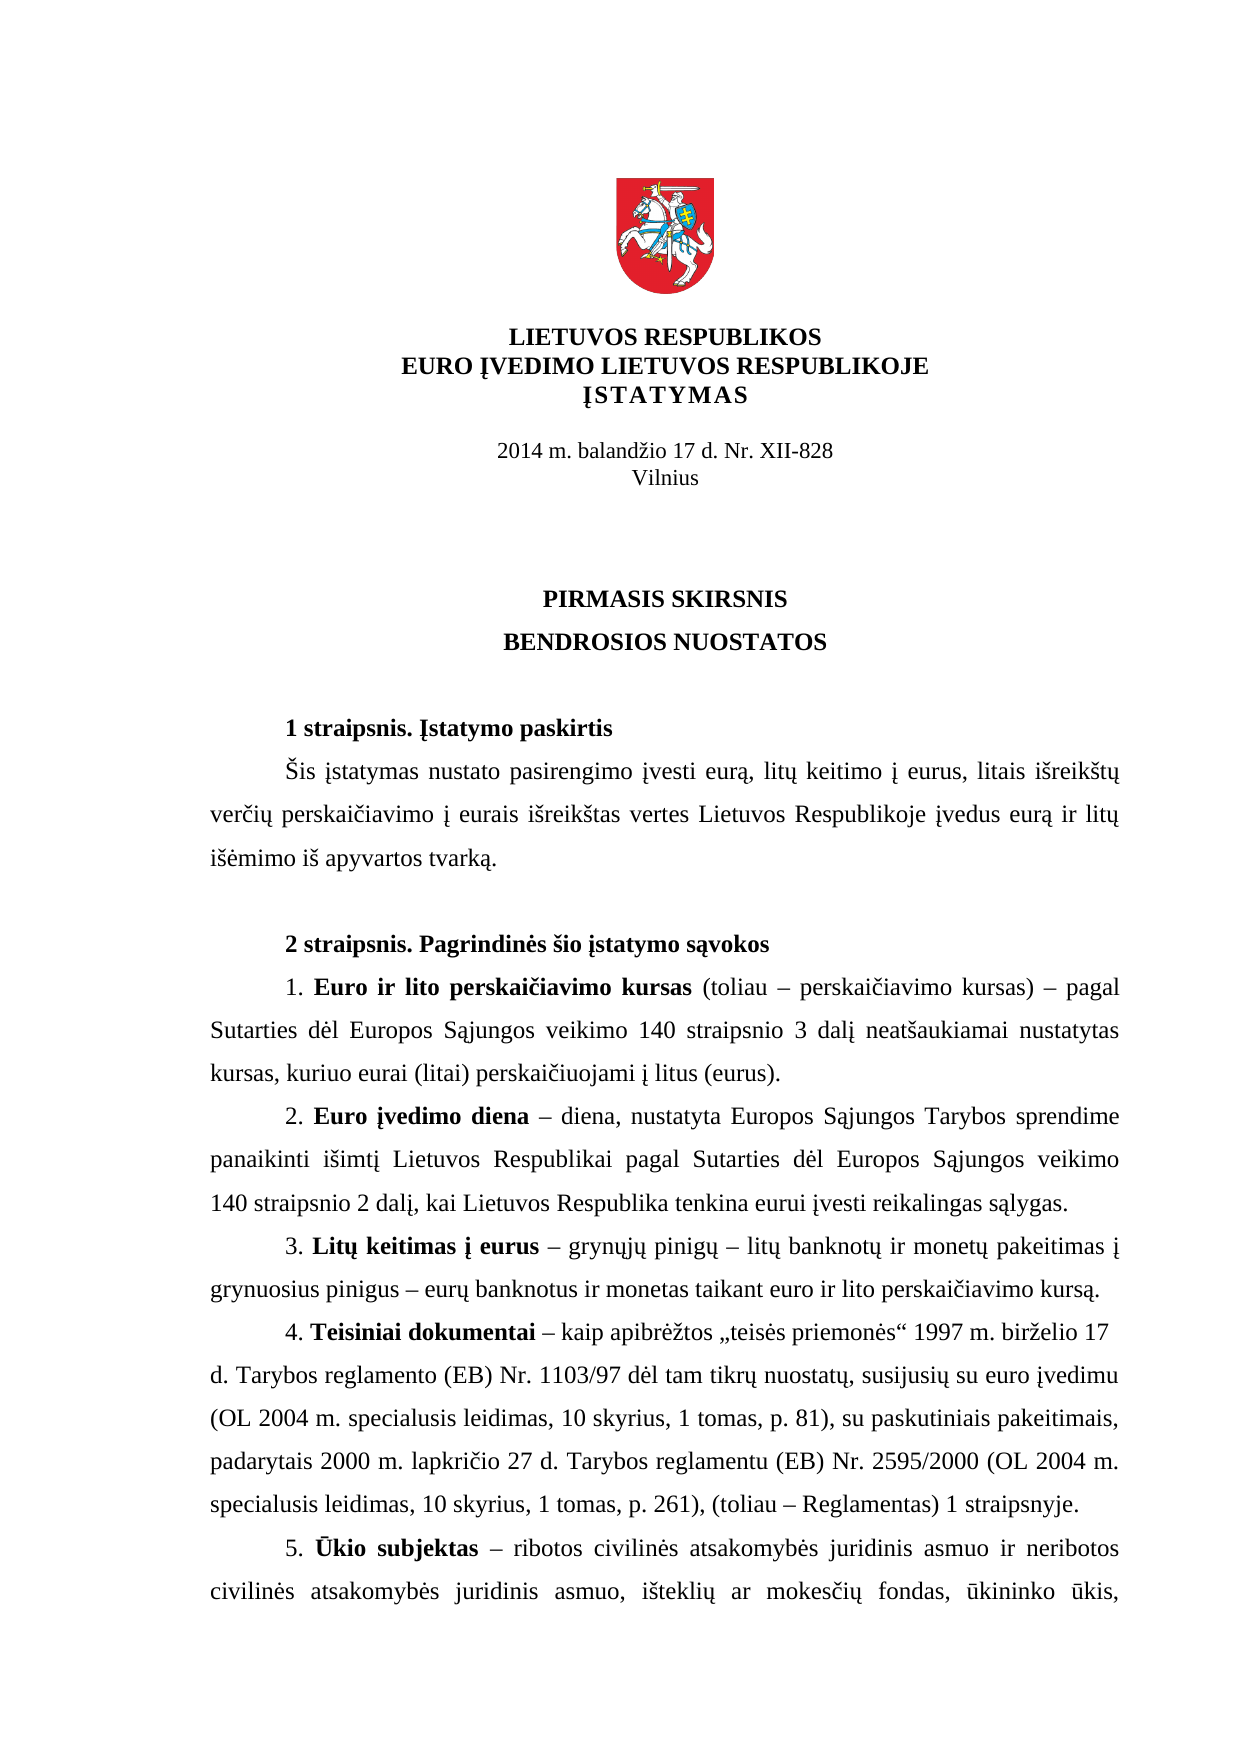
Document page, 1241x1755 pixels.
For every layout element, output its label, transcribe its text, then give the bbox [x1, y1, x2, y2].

text Šis įstatymas nustato pasirengimo įvesti eurą, litų keitimo į eurus, litais išreikštų verčių perskaičiavimo į eurais išreikštas vertes Lietuvos Respublikoje įvedus eurą ir litų išėmimo iš apyvartos tvarką. [210, 756, 1120, 871]
text ĮSTATYMAS [210, 380, 1120, 408]
text 2 straipsnis. Pagrindinės šio įstatymo sąvokos [210, 929, 1120, 958]
text EURO ĮVEDIMO LIETUVOS RESPUBLIKOJE [210, 351, 1120, 380]
text 1 straipsnis. Įstatymo paskirtis [210, 713, 1120, 742]
text 1. Euro ir lito perskaičiavimo kursas (toliau – perskaičiavimo kursas) – pagal Sutarties dėl Europos Sąjungos veikimo 140 straipsnio 3 dalį neatšaukiamai nustatytas kursas, kuriuo eurai (litai) perskaičiuojami į litus (eurus). [210, 972, 1120, 1087]
text 2014 m. balandžio 17 d. Nr. XII-828 [210, 437, 1120, 464]
text LIETUVOS RESPUBLIKOS [210, 322, 1120, 351]
text 5. Ūkio subjektas – ribotos civilinės atsakomybės juridinis asmuo ir neribotos civilinės atsakomybės juridinis asmuo, išteklių ar mokesčių fondas, ūkininko ūkis, [210, 1533, 1120, 1604]
text Vilnius [210, 464, 1120, 490]
text 2. Euro įvedimo diena – diena, nustatyta Europos Sąjungos Tarybos sprendime panaikinti išimtį Lietuvos Respublikai pagal Sutarties dėl Europos Sąjungos veikimo 140 straipsnio 2 dalį, kai Lietuvos Respublika tenkina eurui įvesti reikalingas sąlygas. [210, 1101, 1120, 1216]
text 3. Litų keitimas į eurus – grynųjų pinigų – litų banknotų ir monetų pakeitimas į grynuosius pinigus – eurų banknotus ir monetas taikant euro ir lito perskaičiavimo kursą. [210, 1231, 1120, 1303]
text PIRMASIS SKIRSNIS [210, 584, 1120, 613]
text BENDROSIOS NUOSTATOS [210, 627, 1120, 656]
text 4. Teisiniai dokumentai – kaip apibrėžtos „teisės priemonės“ 1997 m. birželio 17 d. Tarybos reglamento (EB) Nr. 1103/97 dėl tam tikrų nuostatų, susijusių su euro įvedimu (OL 2004 m. specialusis leidimas, 10 skyrius, 1 tomas, p. 81), su paskutiniais pakeitimais, padarytais 2000 m. lapkričio 27 d. Tarybos reglamentu (EB) Nr. 2595/2000 (OL 2004 m. specialusis leidimas, 10 skyrius, 1 tomas, p. 261), (toliau – Reglamentas) 1 straipsnyje. [210, 1317, 1120, 1518]
